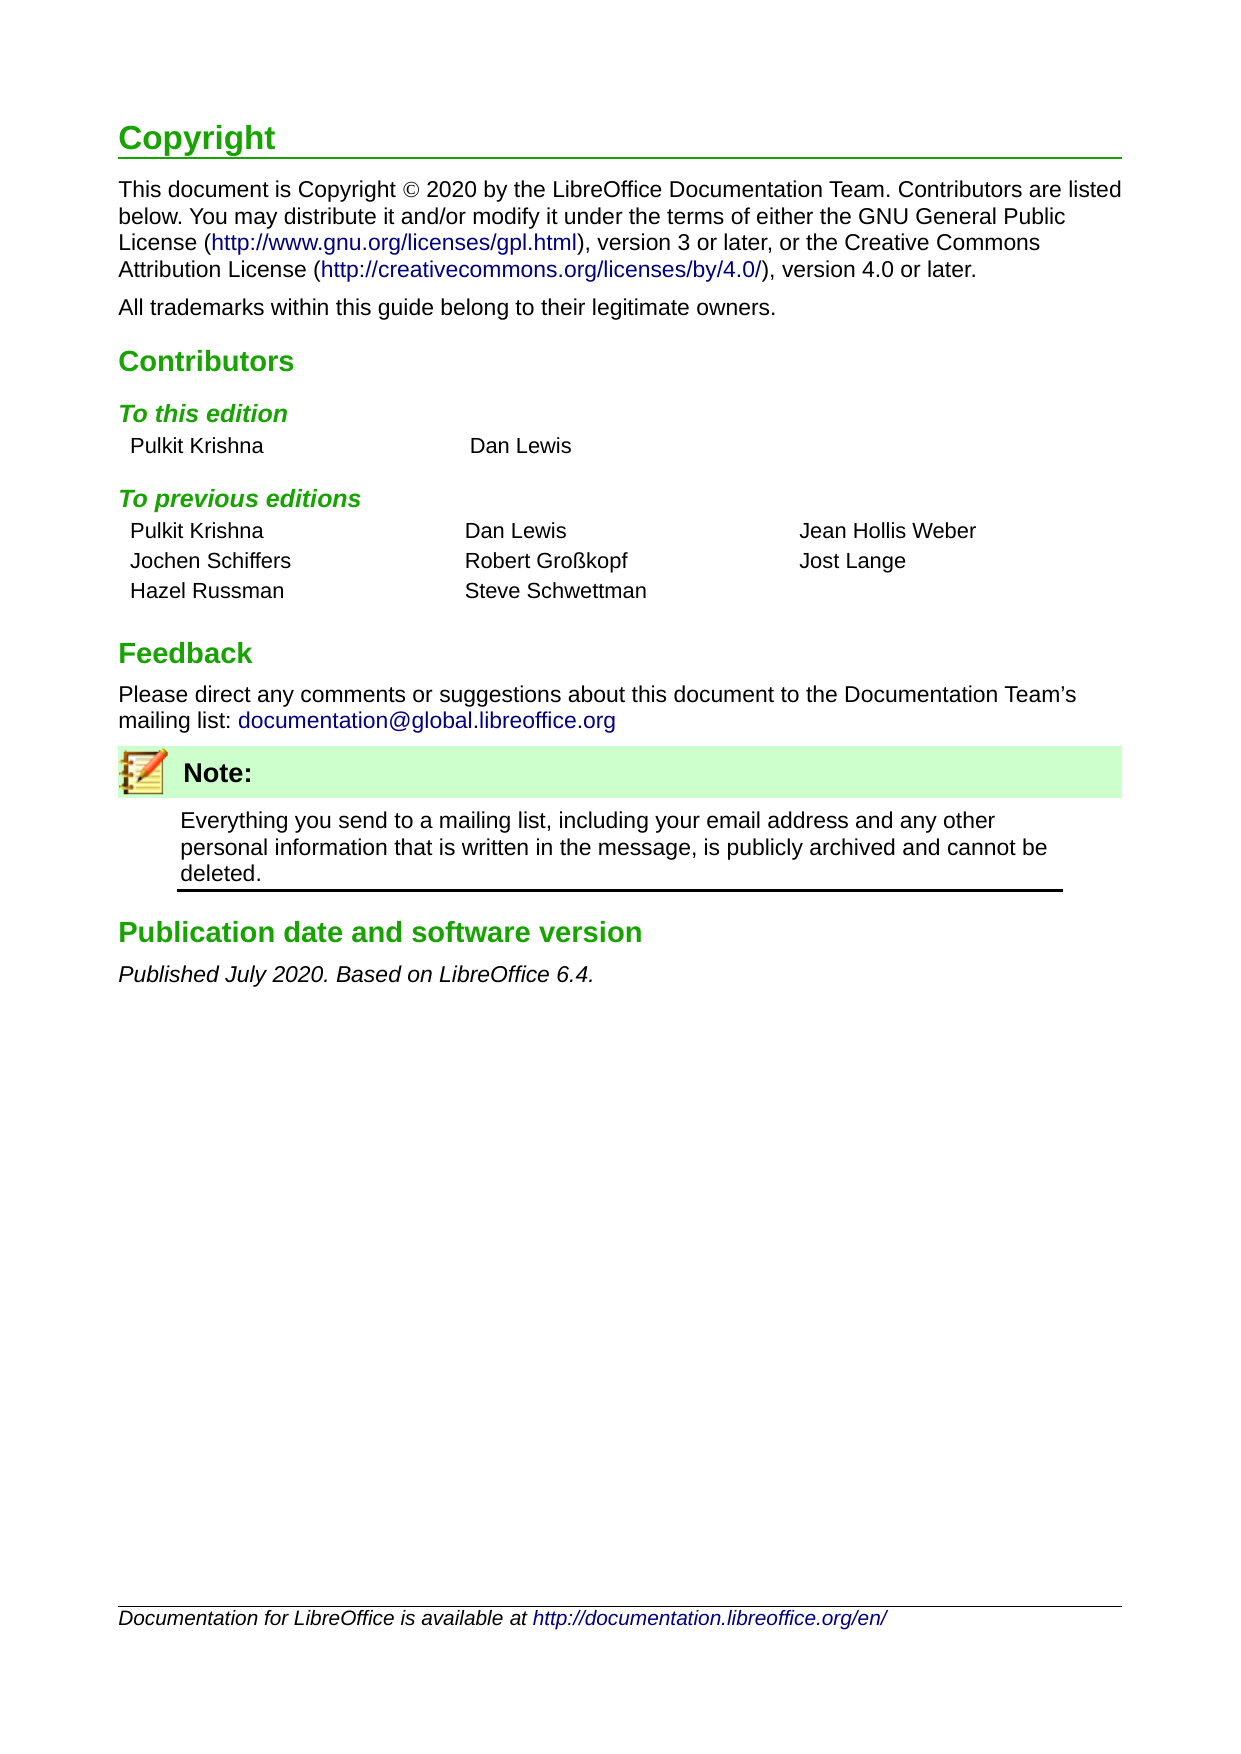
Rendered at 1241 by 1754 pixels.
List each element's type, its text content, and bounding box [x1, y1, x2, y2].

subtitle Contributors [118, 344, 1122, 378]
table_header Dan Lewis [453, 519, 787, 548]
table_cell Jochen Schiffers [118, 548, 453, 578]
subtitle Copyright [118, 118, 1122, 157]
table_cell Robert Großkopf [453, 548, 787, 578]
text All trademarks within this guide belong to their legitimate owners. [118, 294, 1122, 321]
table_cell Hazel Russman [118, 578, 453, 612]
table_cell Jost Lange [788, 548, 1122, 578]
table_header [789, 433, 1122, 463]
table_cell [788, 578, 1122, 612]
table_cell Steve Schwettman [453, 578, 787, 612]
subtitle To previous editions [118, 484, 1122, 512]
subtitle Publication date and software version [118, 915, 1122, 949]
picture [119, 747, 170, 798]
table_header Jean Hollis Weber [788, 519, 1122, 548]
table_header Dan Lewis [458, 433, 789, 463]
subtitle Feedback [118, 636, 1122, 669]
table_header Pulkit Krishna [118, 519, 453, 548]
subtitle To this edition [118, 398, 1122, 427]
text Published July 2020. Based on LibreOffice 6.4. [118, 961, 1122, 987]
text This document is Copyright © 2020 by the LibreOffice Documentation Team. Contributors are listed below. You may distribute it and/or modify it under the terms of either the GNU General Public License (http://www.gnu.org/licenses/gpl.html), version 3 or later, or the Creative Commons Attribution License (http://creativecommons.org/licenses/by/4.0/), version 4.0 or later. [118, 176, 1122, 282]
table_header Pulkit Krishna [118, 433, 458, 463]
text Everything you send to a mailing list, including your email address and any other personal information that is written in the message, is publicly archived and cannot be deleted. [177, 804, 1063, 889]
text Please direct any comments or suggestions about this document to the Documentation Team’s mailing list: documentation@global.libreoffice.org [118, 681, 1122, 734]
subtitle Note: [118, 746, 1122, 798]
